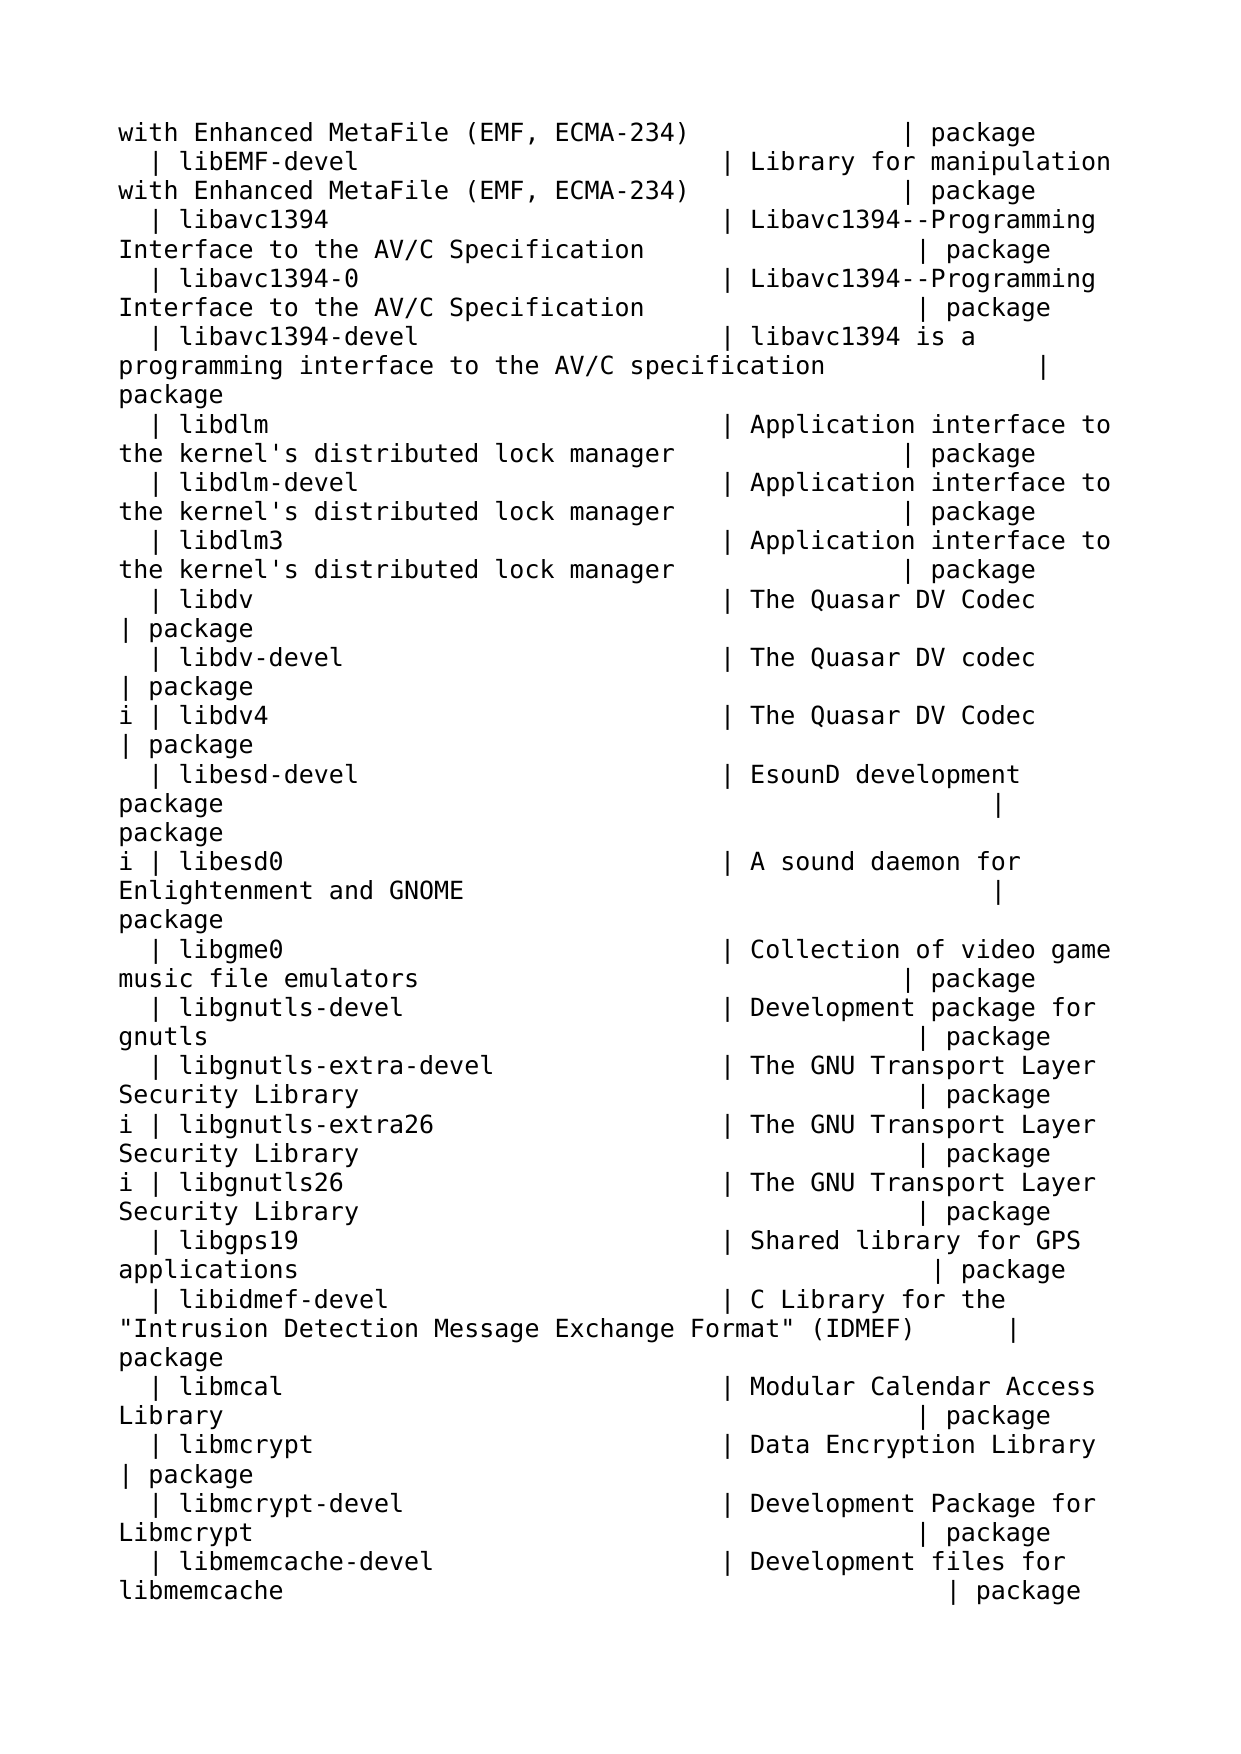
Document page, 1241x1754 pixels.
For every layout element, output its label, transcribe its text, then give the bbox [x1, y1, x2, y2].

text with Enhanced MetaFile (EMF, ECMA-234) | package | libEMF-devel | Library for manipulation with Enhanced MetaFile (EMF, ECMA-234) | package | libavc1394 | Libavc1394--Programming Interface to the AV/C Specification | package | libavc1394-0 | Libavc1394--Programming Interface to the AV/C Specification | package | libavc1394-devel | libavc1394 is a programming interface to the AV/C specification | package | libdlm | Application interface to the kernel's distributed lock manager | package | libdlm-devel | Application interface to the kernel's distributed lock manager | package | libdlm3 | Application interface to the kernel's distributed lock manager | package | libdv | The Quasar DV Codec | package | libdv-devel | The Quasar DV codec | package i | libdv4 | The Quasar DV Codec | package | libesd-devel | EsounD development package | package i | libesd0 | A sound daemon for Enlightenment and GNOME | package | libgme0 | Collection of video game music file emulators | package | libgnutls-devel | Development package for gnutls | package | libgnutls-extra-devel | The GNU Transport Layer Security Library | package i | libgnutls-extra26 | The GNU Transport Layer Security Library | package i | libgnutls26 | The GNU Transport Layer Security Library | package | libgps19 | Shared library for GPS applications | package | libidmef-devel | C Library for the "Intrusion Detection Message Exchange Format" (IDMEF) | package | libmcal | Modular Calendar Access Library | package | libmcrypt | Data Encryption Library | package | libmcrypt-devel | Development Package for Libmcrypt | package | libmemcache-devel | Development files for libmemcache | package [118, 118, 1122, 1635]
